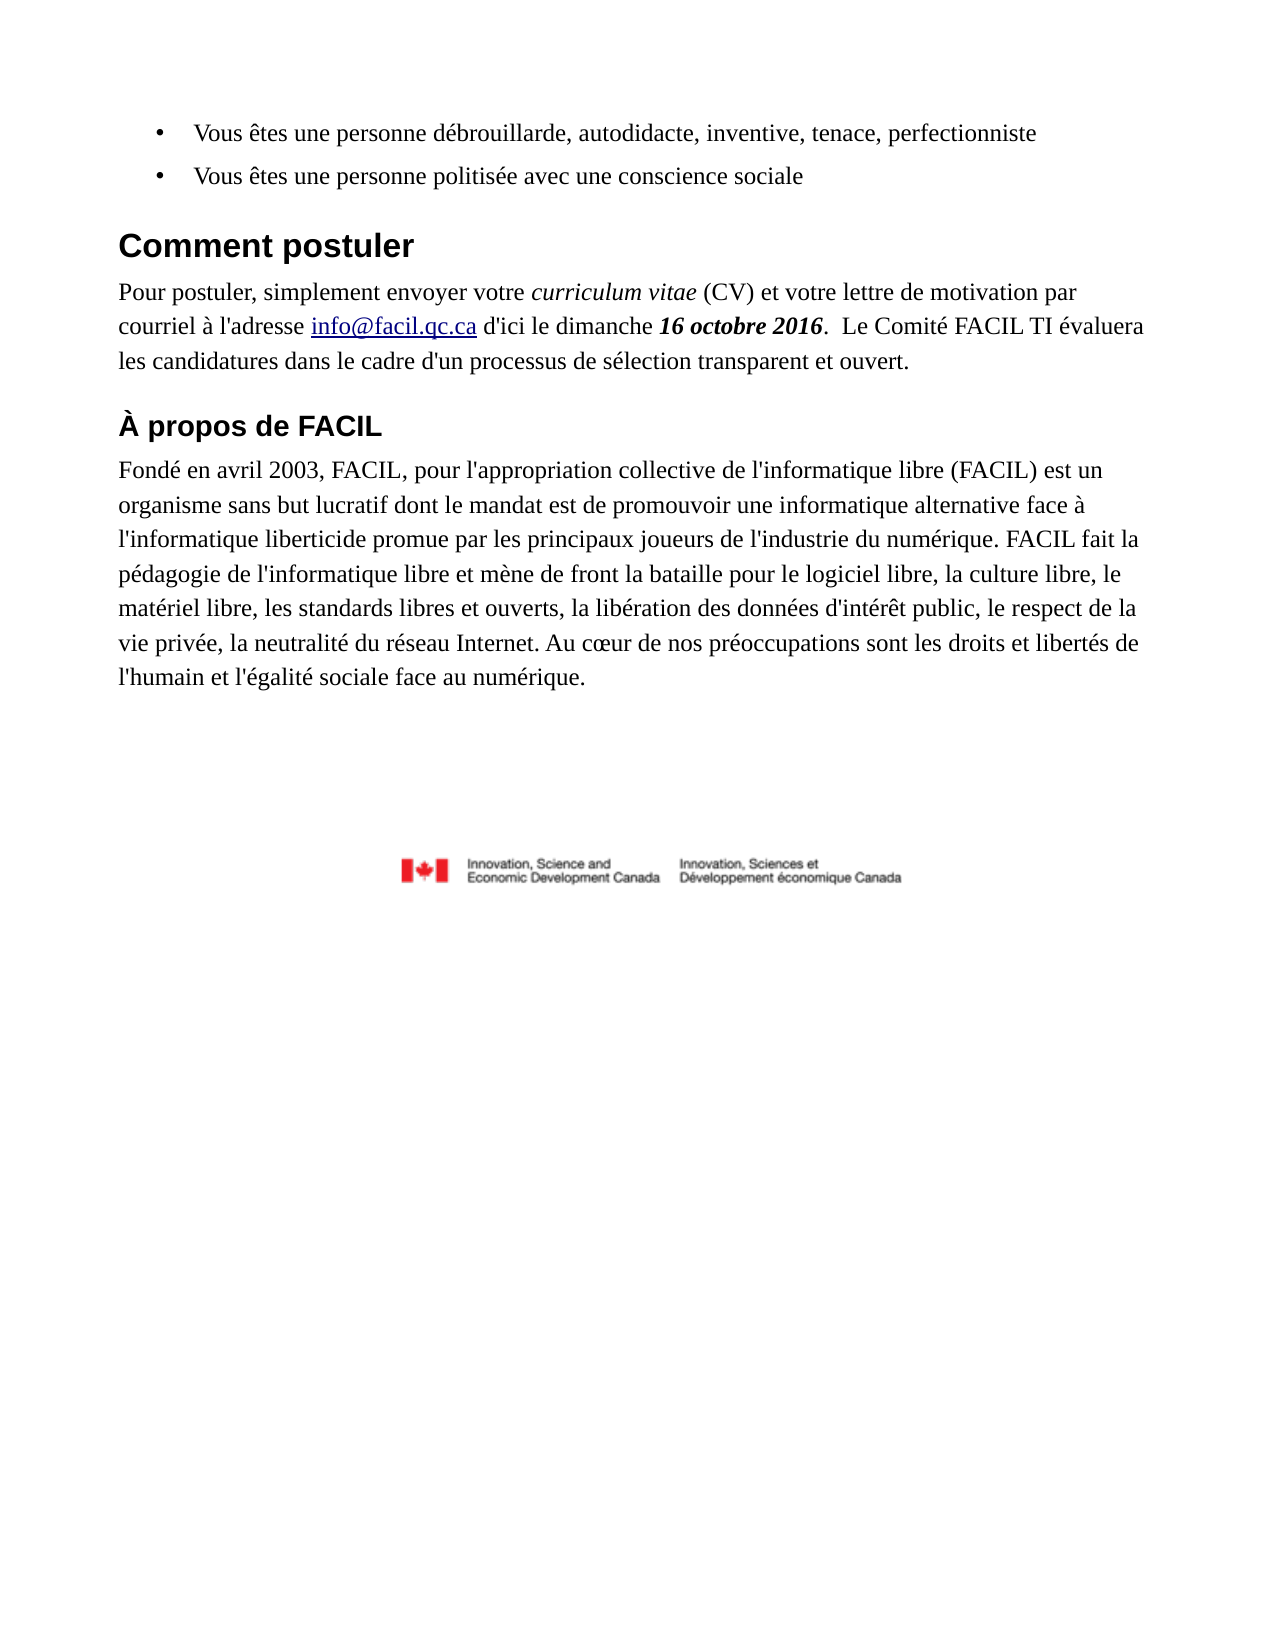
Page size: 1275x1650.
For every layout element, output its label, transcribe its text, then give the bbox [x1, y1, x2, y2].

subtitle À propos de FACIL [118, 409, 1157, 443]
list Vous êtes une personne politisée avec une conscience sociale [156, 161, 1157, 190]
text Fondé en avril 2003, FACIL, pour l'appropriation collective de l'informatique libre (FACIL) est un organisme sans but lucratif dont le mandat est de promouvoir une informatique alternative face à l'informatique liberticide promue par les principaux joueurs de l'industrie du numérique. FACIL fait la pédagogie de l'informatique libre et mène de front la bataille pour le logiciel libre, la culture libre, le matériel libre, les standards libres et ouverts, la libération des données d'intérêt public, le respect de la vie privée, la neutralité du réseau Internet. Au cœur de nos préoccupations sont les droits et libertés de l'humain et l'égalité sociale face au numérique. [118, 456, 1157, 691]
list Vous êtes une personne débrouillarde, autodidacte, inventive, tenace, perfectionniste [156, 118, 1157, 147]
subtitle Comment postuler [118, 226, 1157, 264]
text Pour postuler, simplement envoyer votre curriculum vitae (CV) et votre lettre de motivation par courriel à l'adresse info@facil.qc.ca d'ici le dimanche 16 octobre 2016. Le Comité FACIL TI évaluera les candidatures dans le cadre d'un processus de sélection transparent et ouvert. [118, 277, 1157, 374]
picture [401, 816, 902, 929]
